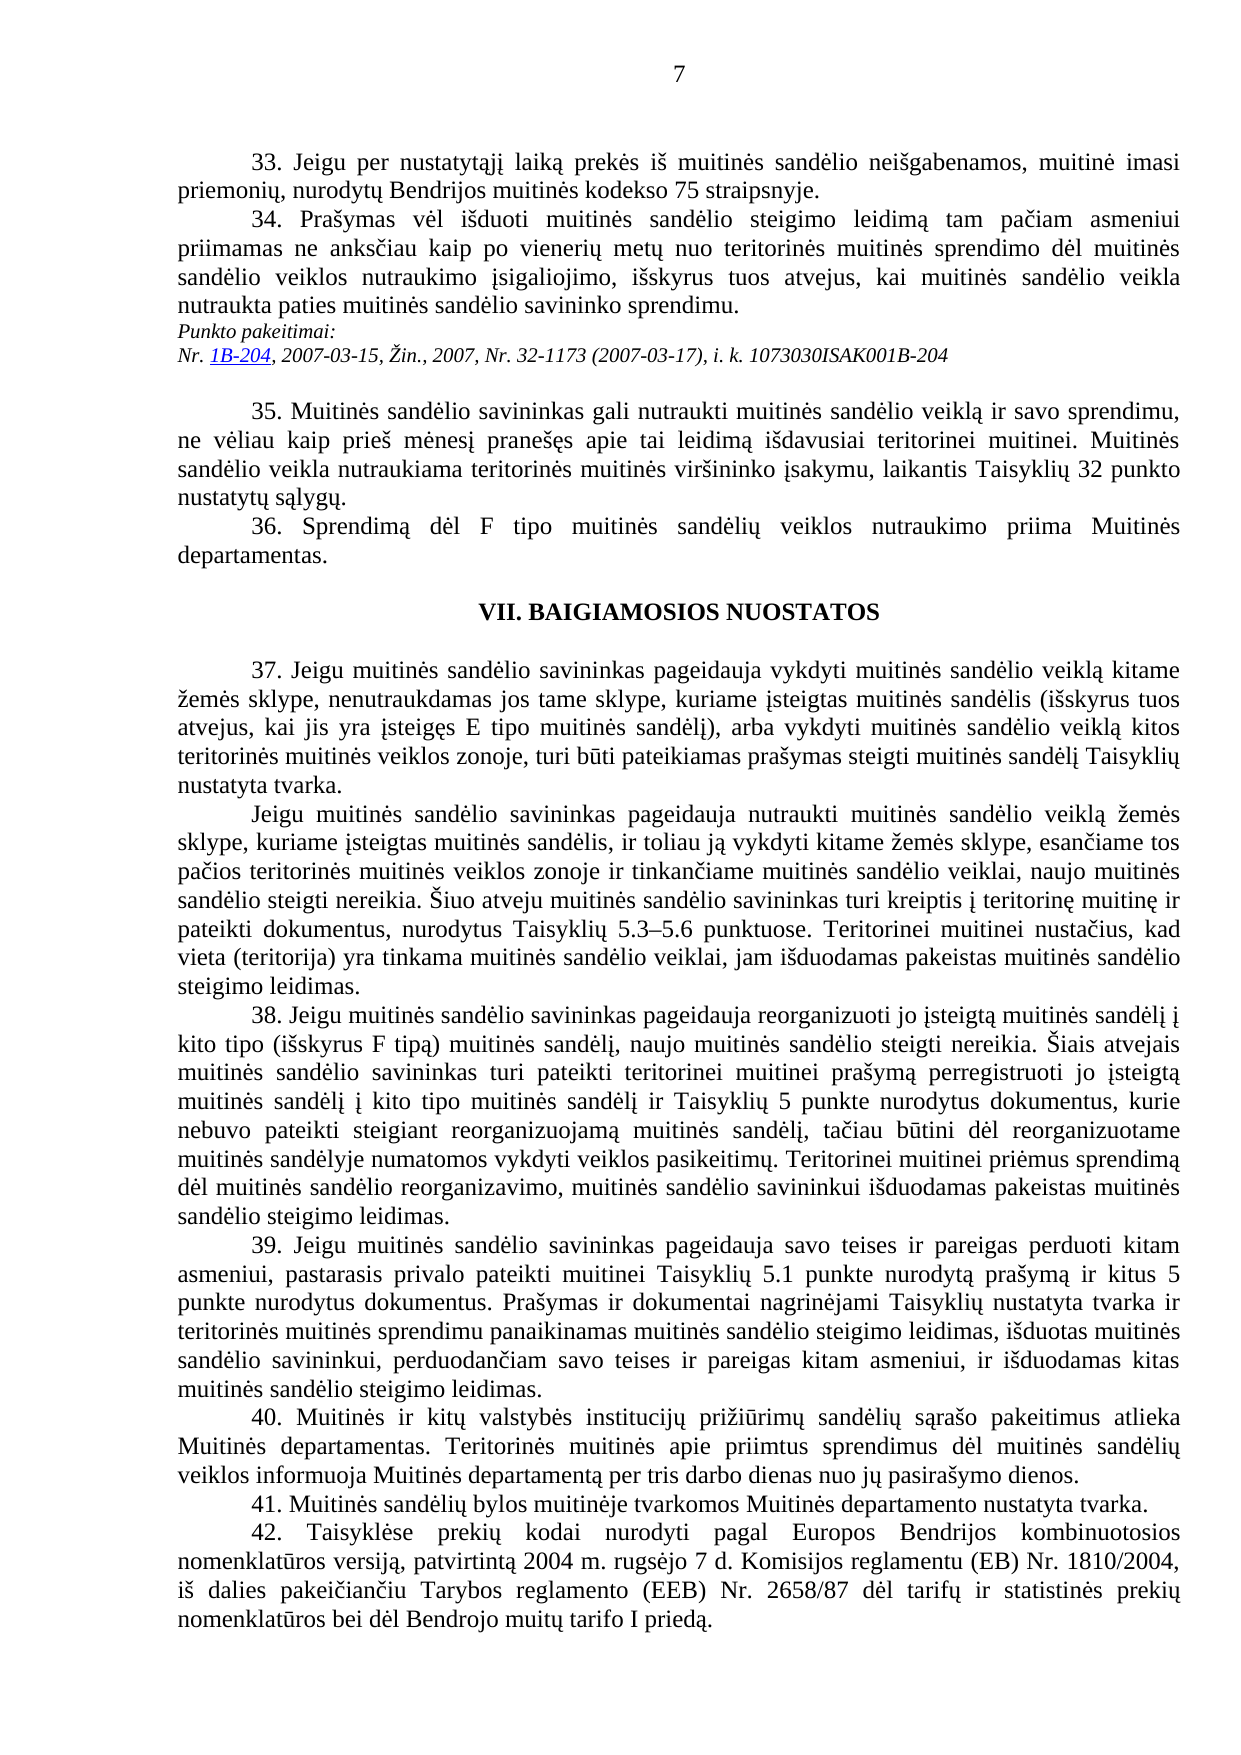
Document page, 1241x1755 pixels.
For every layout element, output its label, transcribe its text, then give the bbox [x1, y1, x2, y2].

text 38. Jeigu muitinės sandėlio savininkas pageidauja reorganizuoti jo įsteigtą muitinės sandėlį į kito tipo (išskyrus F tipą) muitinės sandėlį, naujo muitinės sandėlio steigti nereikia. Šiais atvejais muitinės sandėlio savininkas turi pateikti teritorinei muitinei prašymą perregistruoti jo įsteigtą muitinės sandėlį į kito tipo muitinės sandėlį ir Taisyklių 5 punkte nurodytus dokumentus, kurie nebuvo pateikti steigiant reorganizuojamą muitinės sandėlį, tačiau būtini dėl reorganizuotame muitinės sandėlyje numatomos vykdyti veiklos pasikeitimų. Teritorinei muitinei priėmus sprendimą dėl muitinės sandėlio reorganizavimo, muitinės sandėlio savininkui išduodamas pakeistas muitinės sandėlio steigimo leidimas. [177, 1000, 1181, 1230]
text 34. Prašymas vėl išduoti muitinės sandėlio steigimo leidimą tam pačiam asmeniui priimamas ne anksčiau kaip po vienerių metų nuo teritorinės muitinės sprendimo dėl muitinės sandėlio veiklos nutraukimo įsigaliojimo, išskyrus tuos atvejus, kai muitinės sandėlio veikla nutraukta paties muitinės sandėlio savininko sprendimu. [177, 204, 1181, 319]
text 40. Muitinės ir kitų valstybės institucijų prižiūrimų sandėlių sąrašo pakeitimus atlieka Muitinės departamentas. Teritorinės muitinės apie priimtus sprendimus dėl muitinės sandėlių veiklos informuoja Muitinės departamentą per tris darbo dienas nuo jų pasirašymo dienos. [177, 1402, 1181, 1489]
text 39. Jeigu muitinės sandėlio savininkas pageidauja savo teises ir pareigas perduoti kitam asmeniui, pastarasis privalo pateikti muitinei Taisyklių 5.1 punkte nurodytą prašymą ir kitus 5 punkte nurodytus dokumentus. Prašymas ir dokumentai nagrinėjami Taisyklių nustatyta tvarka ir teritorinės muitinės sprendimu panaikinamas muitinės sandėlio steigimo leidimas, išduotas muitinės sandėlio savininkui, perduodančiam savo teises ir pareigas kitam asmeniui, ir išduodamas kitas muitinės sandėlio steigimo leidimas. [177, 1230, 1181, 1402]
text Nr. 1B-204, 2007-03-15, Žin., 2007, Nr. 32-1173 (2007-03-17), i. k. 1073030ISAK001B-204 [177, 343, 1181, 367]
text VII. BAIGIAMOSIOS NUOSTATOS [177, 597, 1181, 626]
text 42. Taisyklėse prekių kodai nurodyti pagal Europos Bendrijos kombinuotosios nomenklatūros versiją, patvirtintą 2004 m. rugsėjo 7 d. Komisijos reglamentu (EB) Nr. 1810/2004, iš dalies pakeičiančiu Tarybos reglamento (EEB) Nr. 2658/87 dėl tarifų ir statistinės prekių nomenklatūros bei dėl Bendrojo muitų tarifo I priedą. [177, 1517, 1181, 1632]
text 33. Jeigu per nustatytąjį laiką prekės iš muitinės sandėlio neišgabenamos, muitinė imasi priemonių, nurodytų Bendrijos muitinės kodekso 75 straipsnyje. [177, 147, 1181, 204]
text 37. Jeigu muitinės sandėlio savininkas pageidauja vykdyti muitinės sandėlio veiklą kitame žemės sklype, nenutraukdamas jos tame sklype, kuriame įsteigtas muitinės sandėlis (išskyrus tuos atvejus, kai jis yra įsteigęs E tipo muitinės sandėlį), arba vykdyti muitinės sandėlio veiklą kitos teritorinės muitinės veiklos zonoje, turi būti pateikiamas prašymas steigti muitinės sandėlį Taisyklių nustatyta tvarka. [177, 655, 1181, 799]
text Punkto pakeitimai: [177, 319, 1181, 343]
text Jeigu muitinės sandėlio savininkas pageidauja nutraukti muitinės sandėlio veiklą žemės sklype, kuriame įsteigtas muitinės sandėlis, ir toliau ją vykdyti kitame žemės sklype, esančiame tos pačios teritorinės muitinės veiklos zonoje ir tinkančiame muitinės sandėlio veiklai, naujo muitinės sandėlio steigti nereikia. Šiuo atveju muitinės sandėlio savininkas turi kreiptis į teritorinę muitinę ir pateikti dokumentus, nurodytus Taisyklių 5.3–5.6 punktuose. Teritorinei muitinei nustačius, kad vieta (teritorija) yra tinkama muitinės sandėlio veiklai, jam išduodamas pakeistas muitinės sandėlio steigimo leidimas. [177, 799, 1181, 1000]
text 35. Muitinės sandėlio savininkas gali nutraukti muitinės sandėlio veiklą ir savo sprendimu, ne vėliau kaip prieš mėnesį pranešęs apie tai leidimą išdavusiai teritorinei muitinei. Muitinės sandėlio veikla nutraukiama teritorinės muitinės viršininko įsakymu, laikantis Taisyklių 32 punkto nustatytų sąlygų. [177, 396, 1181, 511]
text 36. Sprendimą dėl F tipo muitinės sandėlių veiklos nutraukimo priima Muitinės departamentas. [177, 511, 1181, 569]
text 41. Muitinės sandėlių bylos muitinėje tvarkomos Muitinės departamento nustatyta tvarka. [177, 1489, 1181, 1517]
